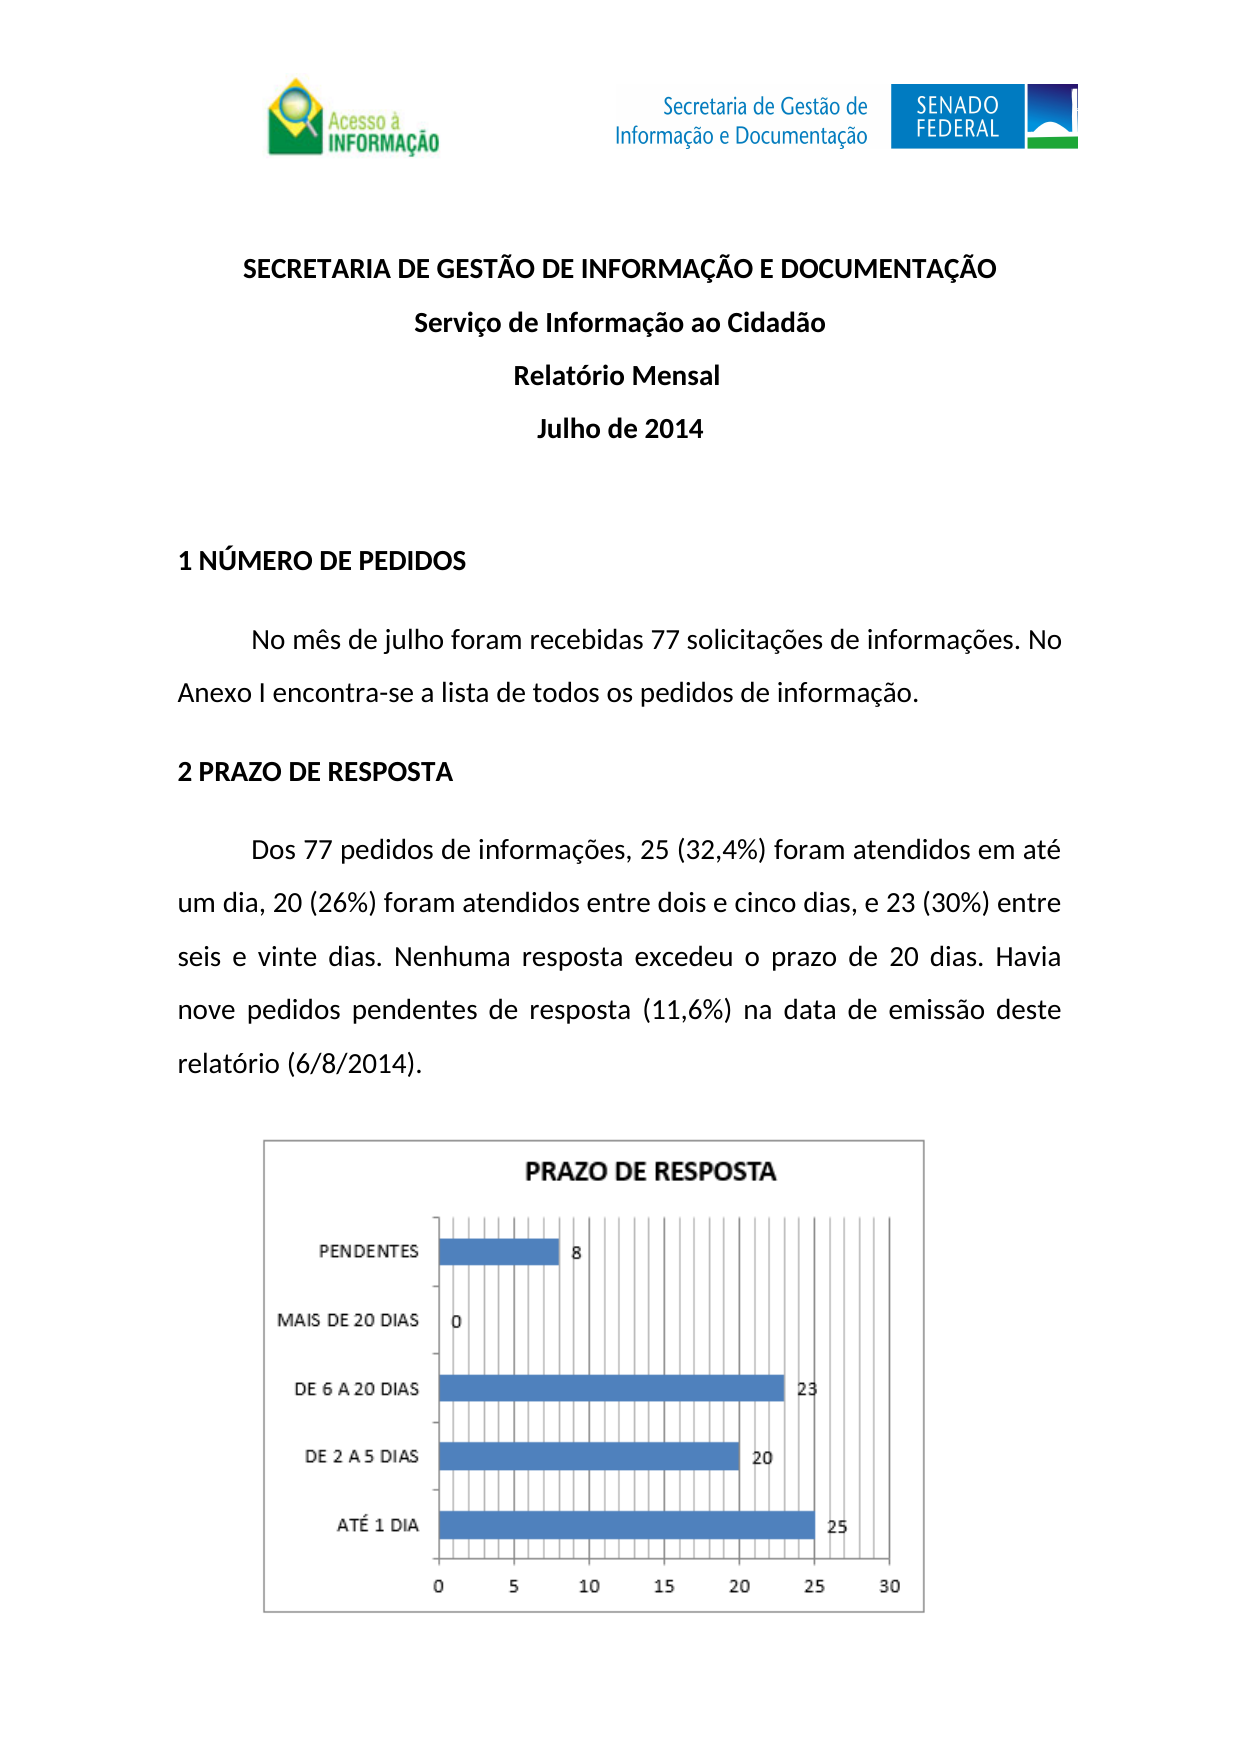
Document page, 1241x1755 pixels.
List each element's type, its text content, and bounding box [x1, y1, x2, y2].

text 1 NÚMERO DE PEDIDOS [177, 542, 1063, 578]
text No mês de julho foram recebidas 77 solicitações de informações. No Anexo I encontra-se a lista de todos os pedidos de informação. [177, 621, 1063, 710]
text Relatório Mensal [177, 357, 1063, 393]
text Dos 77 pedidos de informações, 25 (32,4%) foram atendidos em até um dia, 20 (26%) foram atendidos entre dois e cinco dias, e 23 (30%) entre seis e vinte dias. Nenhuma resposta excedeu o prazo de 20 dias. Havia nove pedidos pendentes de resposta (11,6%) na data de emissão deste relatório (6/8/2014). [177, 831, 1063, 1081]
text 2 PRAZO DE RESPOSTA [177, 753, 1063, 788]
text SECRETARIA DE GESTÃO DE INFORMAÇÃO E DOCUMENTAÇÃO [177, 250, 1063, 286]
text Serviço de Informação ao Cidadão [177, 304, 1063, 339]
text Julho de 2014 [177, 411, 1063, 446]
